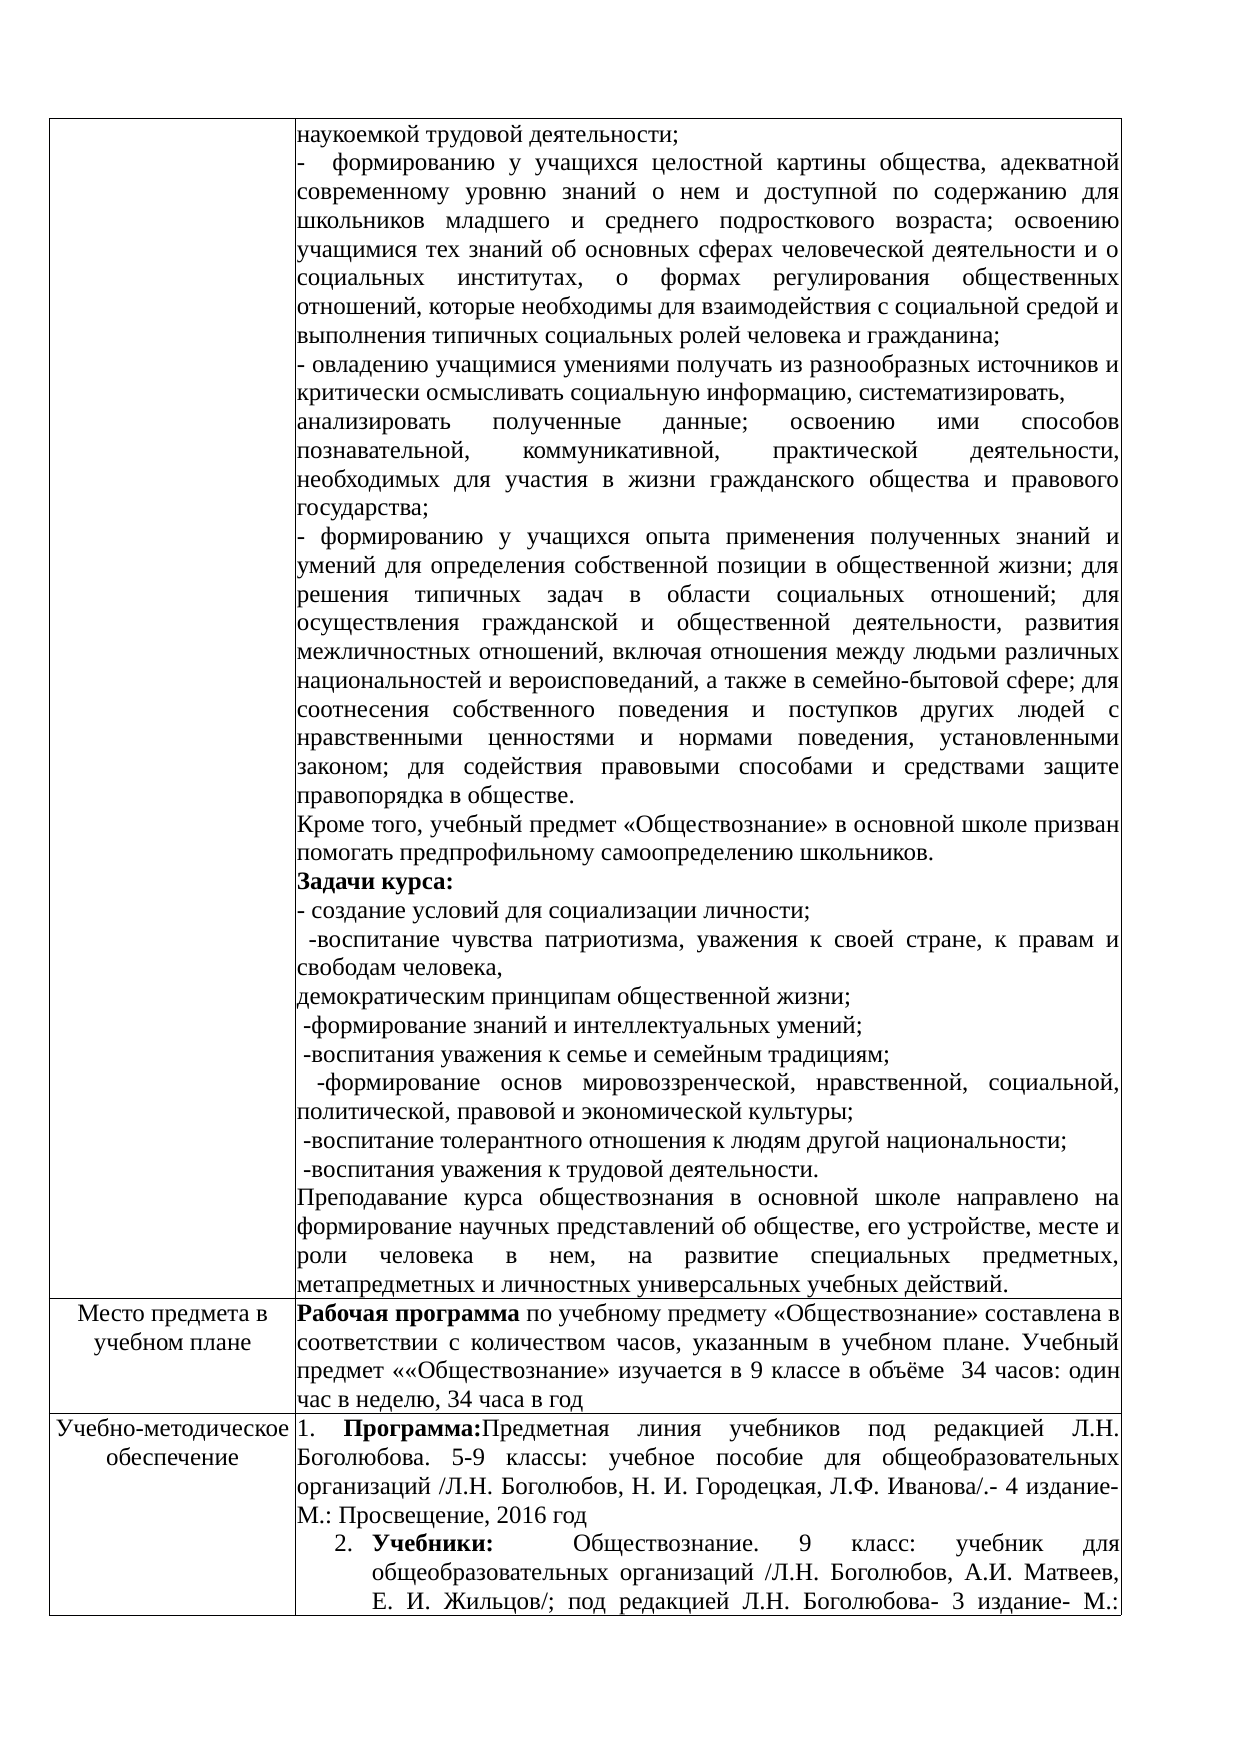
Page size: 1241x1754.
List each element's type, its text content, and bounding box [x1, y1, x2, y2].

table_cell 1. Программа:Предметная линия учебников под редакцией Л.Н. Боголюбова. 5-9 классы: учебное пособие для общеобразовательных организаций /Л.Н. Боголюбов, Н. И. Городецкая, Л.Ф. Иванова/.- 4 издание- М.: Просвещение, 2016 год Учебники: Обществознание. 9 класс: учебник для общеобразовательных организаций /Л.Н. Боголюбов, А.И. Матвеев, Е. И. Жильцов/; под редакцией Л.Н. Боголюбова- 3 издание- М.: [296, 1414, 1121, 1615]
table_cell Рабочая программа по учебному предмету «Обществознание» составлена в соответствии с количеством часов, указанным в учебном плане. Учебный предмет ««Обществознание» изучается в 9 классе в объёме 34 часов: один час в неделю, 34 часа в год [296, 1299, 1121, 1413]
table_cell [50, 119, 295, 1297]
table_cell Место предмета в учебном плане [50, 1299, 295, 1413]
table_cell Учебно-методическое обеспечение [50, 1414, 295, 1615]
table_cell наукоемкой трудовой деятельности; - формированию у учащихся целостной картины общества, адекватной современному уровню знаний о нем и доступной по содержанию для школьников младшего и среднего подросткового возраста; освоению учащимися тех знаний об основных сферах человеческой деятельности и о социальных институтах, о формах регулирования общественных отношений, которые необходимы для взаимодействия с социальной средой и выполнения типичных социальных ролей человека и гражданина; - овладению учащимися умениями получать из разнообразных источников и критически осмысливать социальную информацию, систематизировать, анализировать полученные данные; освоению ими способов познавательной, коммуникативной, практической деятельности, необходимых для участия в жизни гражданского общества и правового государства; - формированию у учащихся опыта применения полученных знаний и умений для определения собственной позиции в общественной жизни; для решения типичных задач в области социальных отношений; для осуществления гражданской и общественной деятельности, развития межличностных отношений, включая отношения между людьми различных национальностей и вероисповеданий, а также в семейно-бытовой сфере; для соотнесения собственного поведения и поступков других людей с нравственными ценностями и нормами поведения, установленными законом; для содействия правовыми способами и средствами защите правопорядка в обществе. Кроме того, учебный предмет «Обществознание» в основной школе призван помогать предпрофильному самоопределению школьников. Задачи курса: - создание условий для социализации личности; -воспитание чувства патриотизма, уважения к своей стране, к правам и свободам человека, демократическим принципам общественной жизни; -формирование знаний и интеллектуальных умений; -воспитания уважения к семье и семейным традициям; -формирование основ мировоззренческой, нравственной, социальной, политической, правовой и экономической культуры; -воспитание толерантного отношения к людям другой национальности; -воспитания уважения к трудовой деятельности. Преподавание курса обществознания в основной школе направлено на формирование научных представлений об обществе, его устройстве, месте и роли человека в нем, на развитие специальных предметных, метапредметных и личностных универсальных учебных действий. [296, 119, 1121, 1297]
